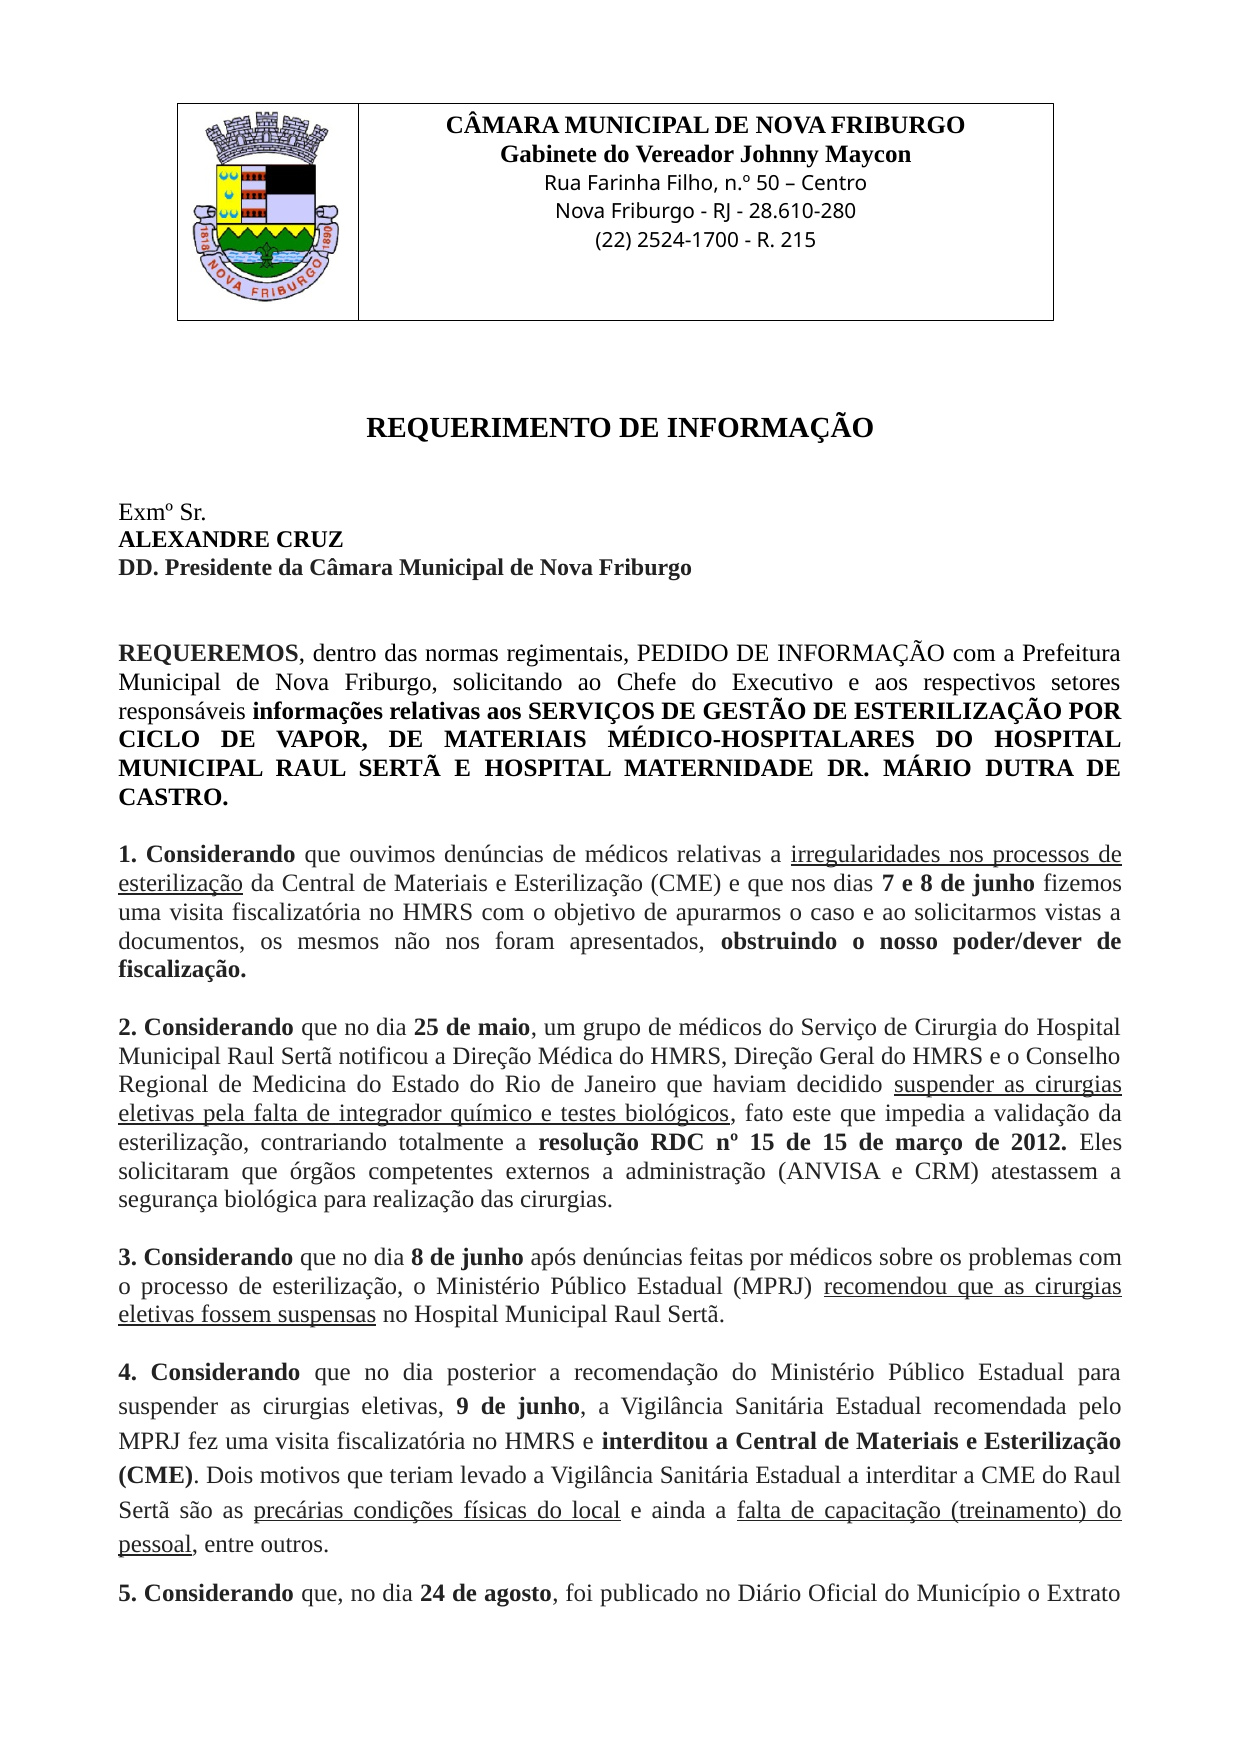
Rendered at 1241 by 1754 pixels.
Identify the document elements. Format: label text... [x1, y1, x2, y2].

text 3. Considerando que no dia 8 de junho após denúncias feitas por médicos sobre os problemas com o processo de esterilização, o Ministério Público Estadual (MPRJ) recomendou que as cirurgias eletivas fossem suspensas no Hospital Municipal Raul Sertã. [118, 1242, 1122, 1328]
text Gabinete do Vereador Johnny Maycon [373, 139, 1038, 168]
text 2. Considerando que no dia 25 de maio, um grupo de médicos do Serviço de Cirurgia do Hospital Municipal Raul Sertã notificou a Direção Médica do HMRS, Direção Geral do HMRS e o Conselho Regional de Medicina do Estado do Rio de Janeiro que haviam decidido suspender as cirurgias eletivas pela falta de integrador químico e testes biológicos, fato este que impedia a validação da esterilização, contrariando totalmente a resolução RDC nº 15 de 15 de março de 2012. Eles solicitaram que órgãos competentes externos a administração (ANVISA e CRM) atestassem a segurança biológica para realização das cirurgias. [118, 1012, 1122, 1213]
text REQUERIMENTO DE INFORMAÇÃO [118, 410, 1122, 444]
text CÂMARA MUNICIPAL DE NOVA FRIBURGO [373, 111, 1038, 139]
text 5. Considerando que, no dia 24 de agosto, foi publicado no Diário Oficial do Município o Extrato [118, 1578, 1122, 1607]
text ALEXANDRE CRUZ [118, 526, 1122, 553]
text Exmº Sr. [118, 497, 1122, 526]
text 4. Considerando que no dia posterior a recomendação do Ministério Público Estadual para suspender as cirurgias eletivas, 9 de junho, a Vigilância Sanitária Estadual recomendada pelo MPRJ fez uma visita fiscalizatória no HMRS e interditou a Central de Materiais e Esterilização (CME). Dois motivos que teriam levado a Vigilância Sanitária Estadual a interditar a CME do Raul Sertã são as precárias condições físicas do local e ainda a falta de capacitação (treinamento) do pessoal, entre outros. [118, 1357, 1122, 1558]
text Rua Farinha Filho, n.º 50 – Centro Nova Friburgo - RJ - 28.610-280 (22) 2524-1700 - R. 215 [373, 168, 1038, 253]
text 1. Considerando que ouvimos denúncias de médicos relativas a irregularidades nos processos de esterilização da Central de Materiais e Esterilização (CME) e que nos dias 7 e 8 de junho fizemos uma visita fiscalizatória no HMRS com o objetivo de apurarmos o caso e ao solicitarmos vistas a documentos, os mesmos não nos foram apresentados, obstruindo o nosso poder/dever de fiscalização. [118, 839, 1122, 983]
text DD. Presidente da Câmara Municipal de Nova Friburgo [118, 553, 1122, 581]
text REQUEREMOS, dentro das normas regimentais, PEDIDO DE INFORMAÇÃO com a Prefeitura Municipal de Nova Friburgo, solicitando ao Chefe do Executivo e aos respectivos setores responsáveis informações relativas aos SERVIÇOS DE GESTÃO DE ESTERILIZAÇÃO POR CICLO DE VAPOR, DE MATERIAIS MÉDICO-HOSPITALARES DO HOSPITAL MUNICIPAL RAUL SERTÃ E HOSPITAL MATERNIDADE DR. MÁRIO DUTRA DE CASTRO. [118, 638, 1122, 811]
picture [191, 110, 354, 304]
